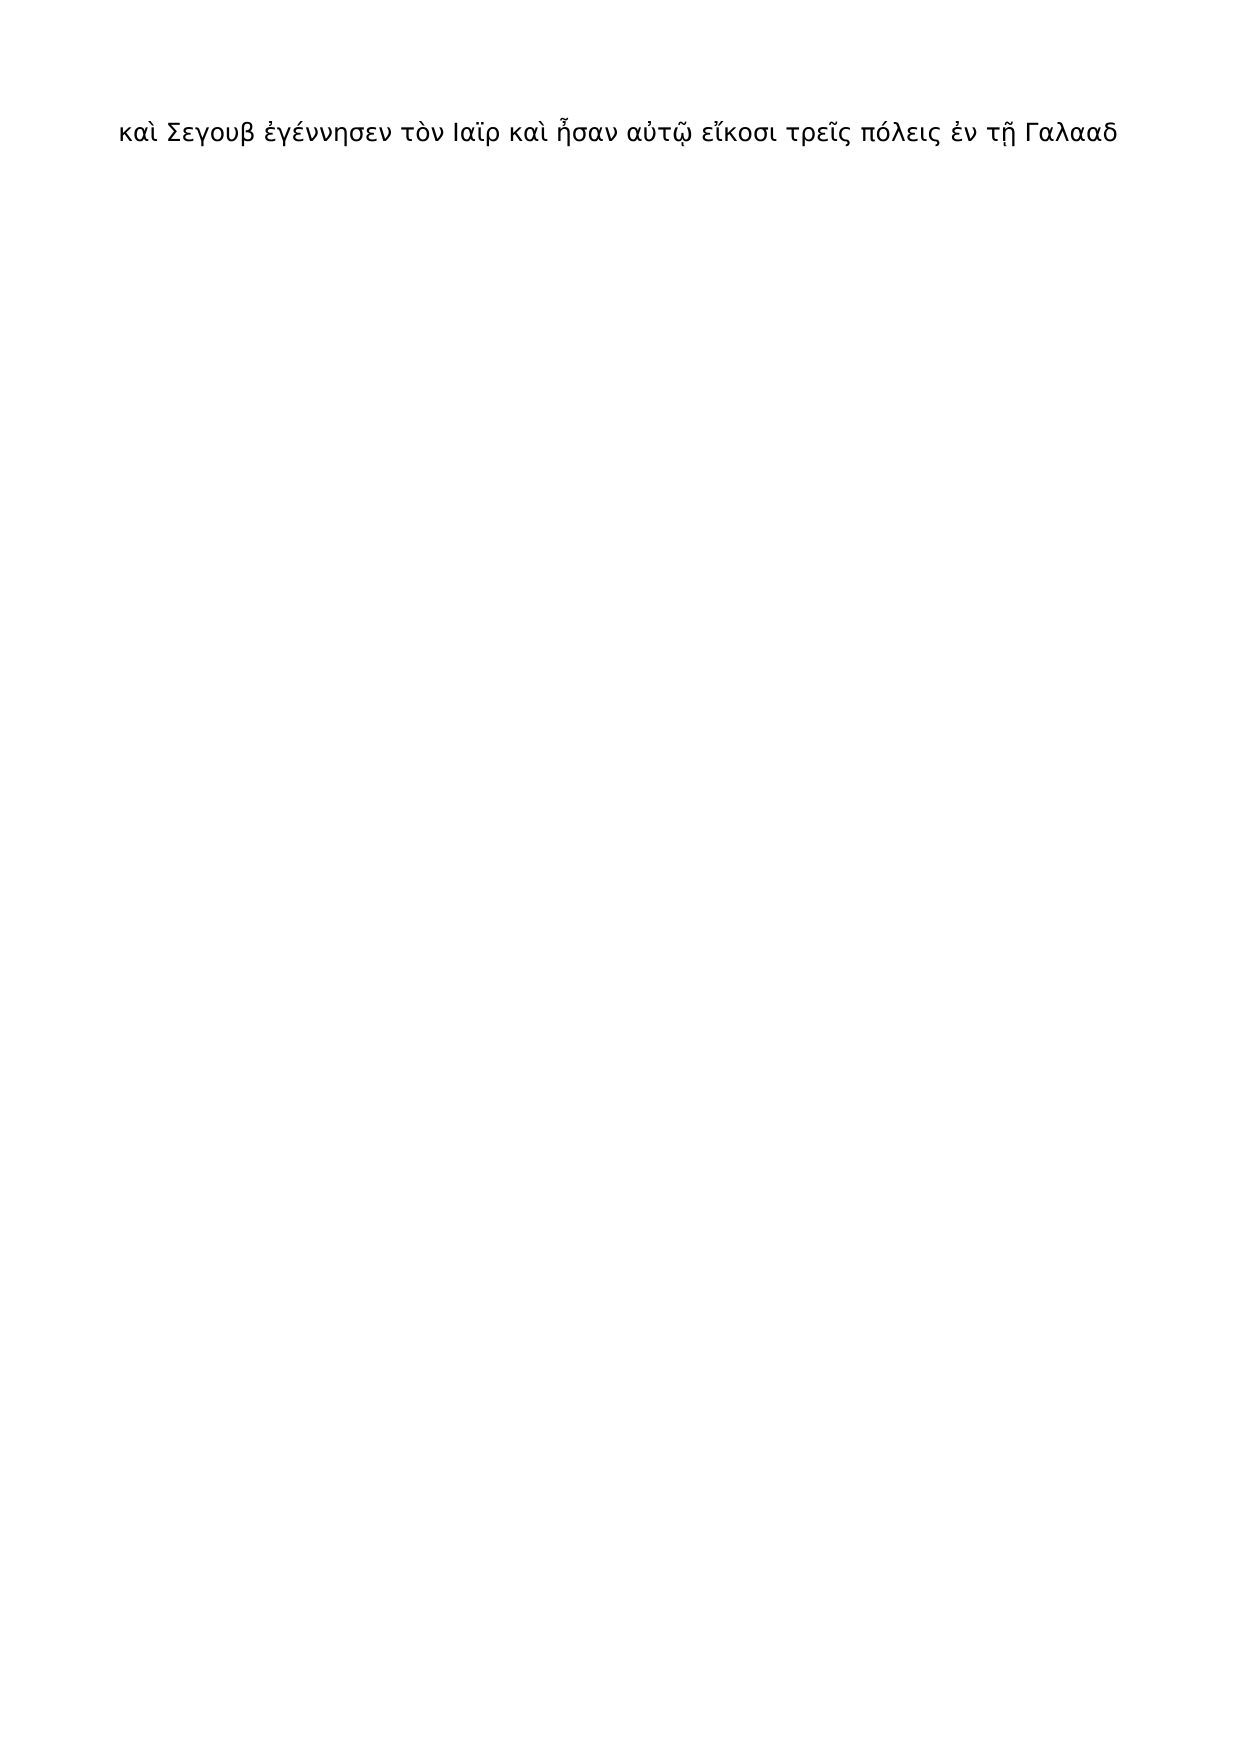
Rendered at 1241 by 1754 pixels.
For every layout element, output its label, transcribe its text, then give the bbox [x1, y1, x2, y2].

text καὶ Σεγουβ ἐγέννησεν τὸν Ιαϊρ καὶ ἦσαν αὐτῷ εἴκοσι τρεῖς πόλεις ἐν τῇ Γαλααδ [118, 118, 1122, 147]
